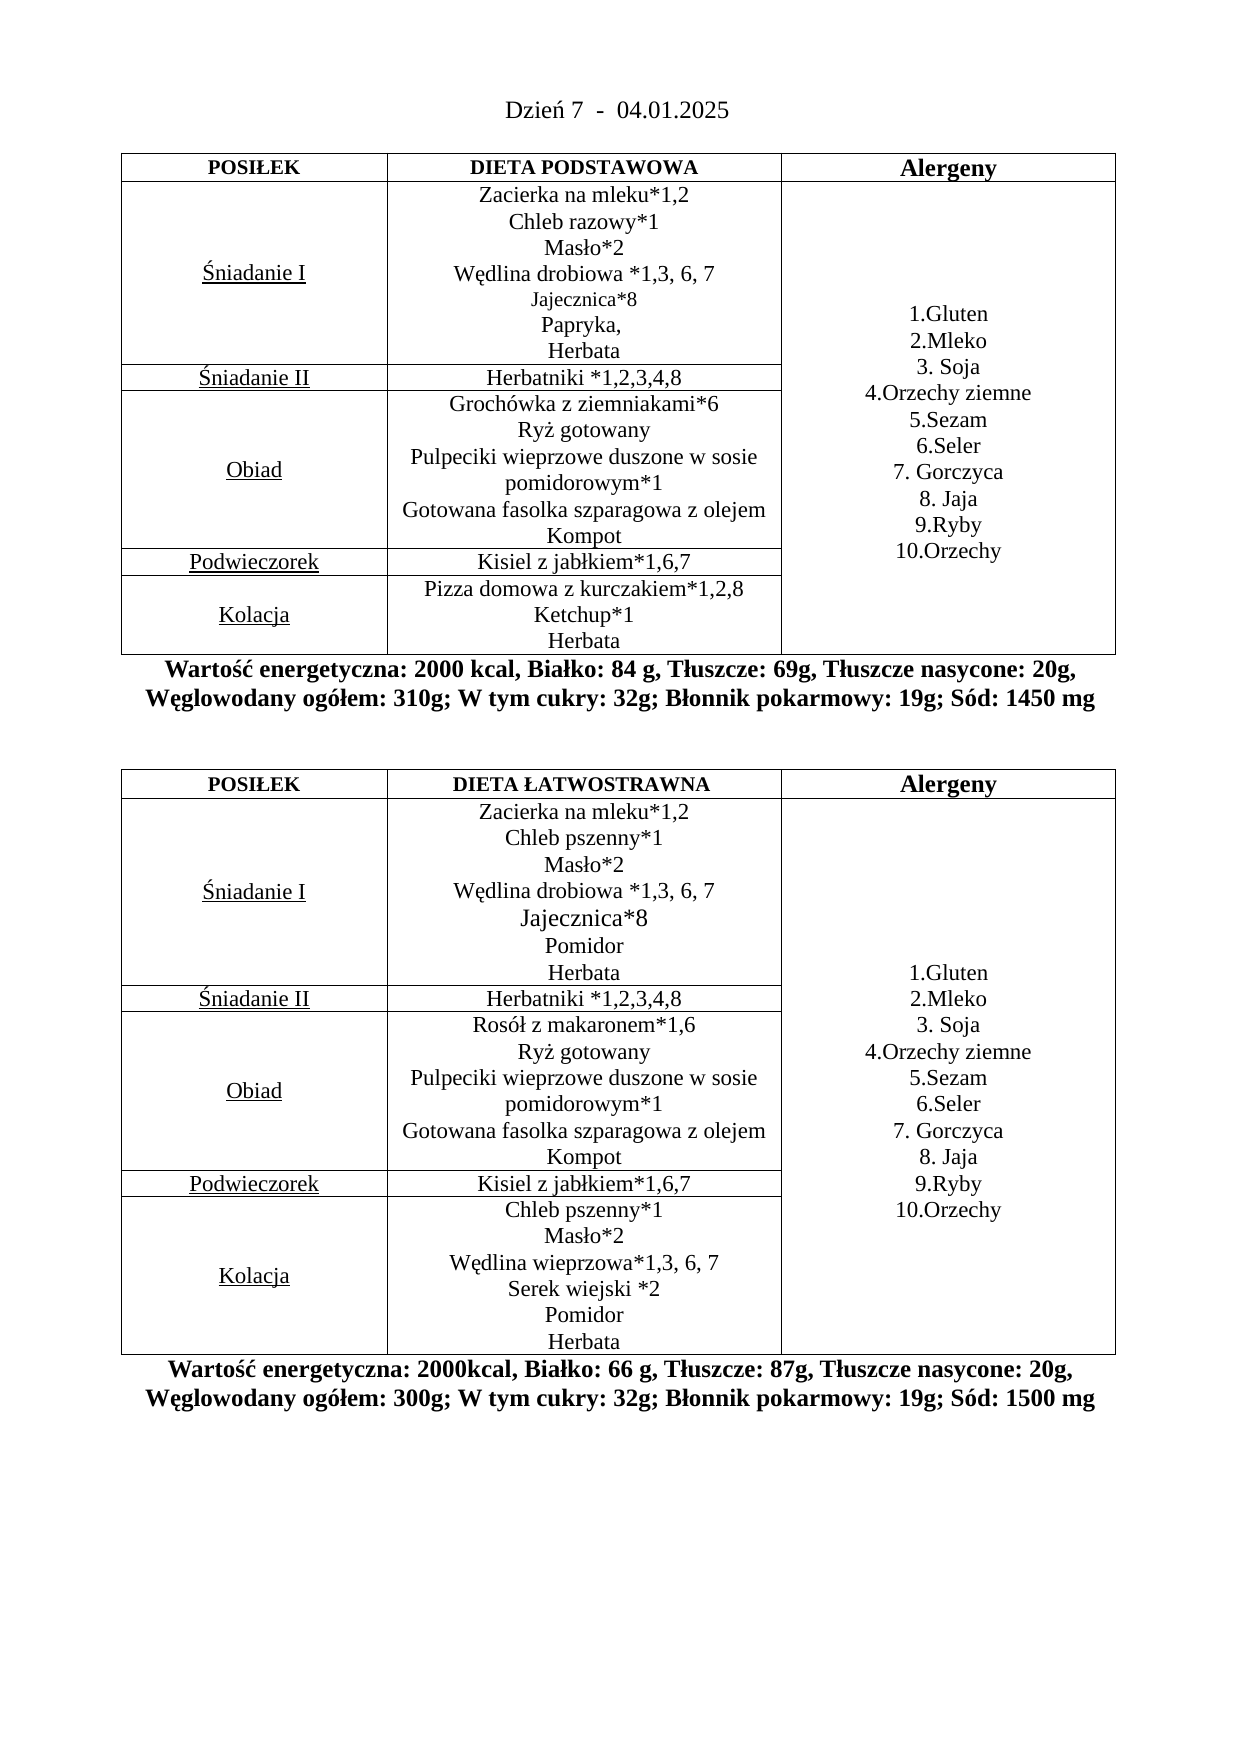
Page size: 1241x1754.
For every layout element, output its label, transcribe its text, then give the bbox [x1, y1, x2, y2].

table_cell Śniadanie I [122, 799, 387, 985]
table_cell Podwieczorek [122, 549, 387, 575]
table_cell Zacierka na mleku*1,2 Chleb razowy*1 Masło*2 Wędlina drobiowa *1,3, 6, 7 Jajecznica*8 Papryka, Herbata [388, 182, 781, 364]
table_cell 1.Gluten 2.Mleko 3. Soja 4.Orzechy ziemne 5.Sezam 6.Seler 7. Gorczyca 8. Jaja 9.Ryby 10.Orzechy [782, 182, 1115, 654]
text Dzień 7 - 04.01.2025 [118, 95, 1122, 124]
table_cell Herbatniki *1,2,3,4,8 [388, 986, 781, 1011]
table_header Alergeny [782, 154, 1115, 181]
table_header DIETA ŁATWOSTRAWNA [388, 770, 781, 798]
text Wartość energetyczna: 2000 kcal, Białko: 84 g, Tłuszcze: 69g, Tłuszcze nasycone: 20g, Węglowodany ogółem: 310g; W tym cukry: 32g; Błonnik pokarmowy: 19g; Sód: 1450 mg [118, 654, 1122, 712]
table_cell Zacierka na mleku*1,2 Chleb pszenny*1 Masło*2 Wędlina drobiowa *1,3, 6, 7 Jajecznica*8 Pomidor Herbata [388, 799, 781, 985]
table_cell Śniadanie II [122, 365, 387, 390]
table_cell Śniadanie II [122, 986, 387, 1011]
table_cell Obiad [122, 391, 387, 548]
table_cell Śniadanie I [122, 182, 387, 364]
table_header POSIŁEK [122, 154, 387, 181]
table_cell Chleb pszenny*1 Masło*2 Wędlina wieprzowa*1,3, 6, 7 Serek wiejski *2 Pomidor Herbata [388, 1197, 781, 1354]
table_cell Kisiel z jabłkiem*1,6,7 [388, 1171, 781, 1196]
table_cell Obiad [122, 1012, 387, 1169]
table_cell Herbatniki *1,2,3,4,8 [388, 365, 781, 390]
table_cell Pizza domowa z kurczakiem*1,2,8 Ketchup*1 Herbata [388, 576, 781, 654]
table_cell Kolacja [122, 1197, 387, 1354]
table_cell Kisiel z jabłkiem*1,6,7 [388, 549, 781, 575]
table_cell Podwieczorek [122, 1171, 387, 1196]
table_cell Rosół z makaronem*1,6 Ryż gotowany Pulpeciki wieprzowe duszone w sosie pomidorowym*1 Gotowana fasolka szparagowa z olejem Kompot [388, 1012, 781, 1169]
table_header DIETA PODSTAWOWA [388, 154, 781, 181]
table_header POSIŁEK [122, 770, 387, 798]
text Wartość energetyczna: 2000kcal, Białko: 66 g, Tłuszcze: 87g, Tłuszcze nasycone: 20g, Węglowodany ogółem: 300g; W tym cukry: 32g; Błonnik pokarmowy: 19g; Sód: 1500 mg [118, 1354, 1122, 1412]
table_cell Grochówka z ziemniakami*6 Ryż gotowany Pulpeciki wieprzowe duszone w sosie pomidorowym*1 Gotowana fasolka szparagowa z olejem Kompot [388, 391, 781, 548]
table_header Alergeny [782, 770, 1115, 798]
table_cell Kolacja [122, 576, 387, 654]
table_cell 1.Gluten 2.Mleko 3. Soja 4.Orzechy ziemne 5.Sezam 6.Seler 7. Gorczyca 8. Jaja 9.Ryby 10.Orzechy [782, 799, 1115, 1354]
